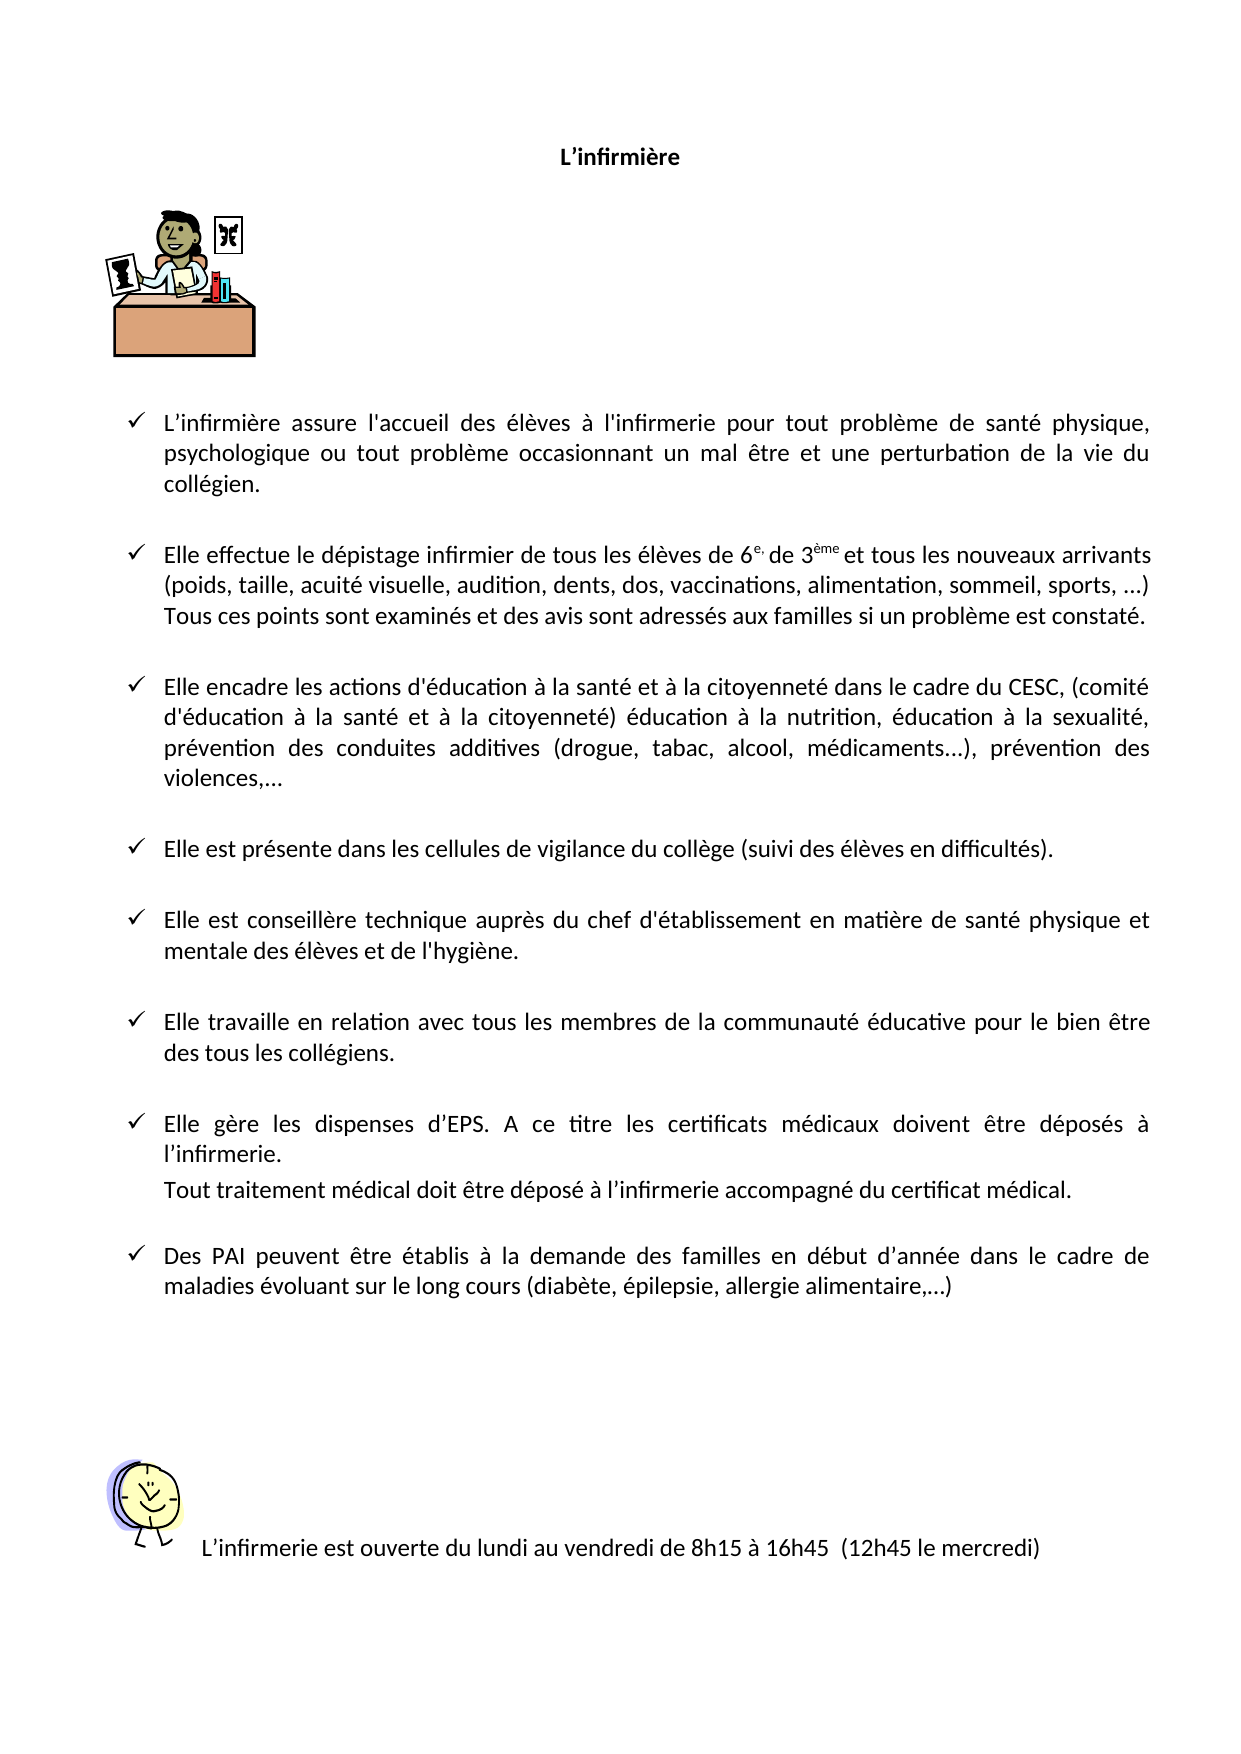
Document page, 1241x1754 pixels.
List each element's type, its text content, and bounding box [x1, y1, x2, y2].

text Tout traitement médical doit être déposé à l’infirmerie accompagné du certificat médical. [164, 1174, 1152, 1204]
list L’infirmière assure l'accueil des élèves à l'infirmerie pour tout problème de santé physique, psychologique ou tout problème occasionnant un mal être et une perturbation de la vie du collégien. [126, 407, 1152, 498]
list Elle gère les dispenses d’EPS. A ce titre les certificats médicaux doivent être déposés à l’infirmerie. [126, 1108, 1152, 1169]
list Elle travaille en relation avec tous les membres de la communauté éducative pour le bien être des tous les collégiens. [126, 1006, 1152, 1067]
list Elle est présente dans les cellules de vigilance du collège (suivi des élèves en difficultés). [126, 833, 1152, 864]
list Des PAI peuvent être établis à la demande des familles en début d’année dans le cadre de maladies évoluant sur le long cours (diabète, épilepsie, allergie alimentaire,…) [126, 1240, 1152, 1301]
list Elle est conseillère technique auprès du chef d'établissement en matière de santé physique et mentale des élèves et de l'hygiène. [126, 904, 1152, 966]
text L’infirmerie est ouverte du lundi au vendredi de 8h15 à 16h45 (12h45 le mercredi) [89, 1449, 1152, 1563]
text L’infirmière [89, 142, 1152, 172]
list Elle effectue le dépistage infirmier de tous les élèves de 6e, de 3ème et tous les nouveaux arrivants (poids, taille, acuité visuelle, audition, dents, dos, vaccinations, alimentation, sommeil, sports, ...) Tous ces points sont examinés et des avis sont adressés aux familles si un problème est constaté. [126, 539, 1152, 630]
list Elle encadre les actions d'éducation à la santé et à la citoyenneté dans le cadre du CESC, (comité d'éducation à la santé et à la citoyenneté) éducation à la nutrition, éducation à la sexualité, prévention des conduites additives (drogue, tabac, alcool, médicaments...), prévention des violences,... [126, 671, 1152, 793]
